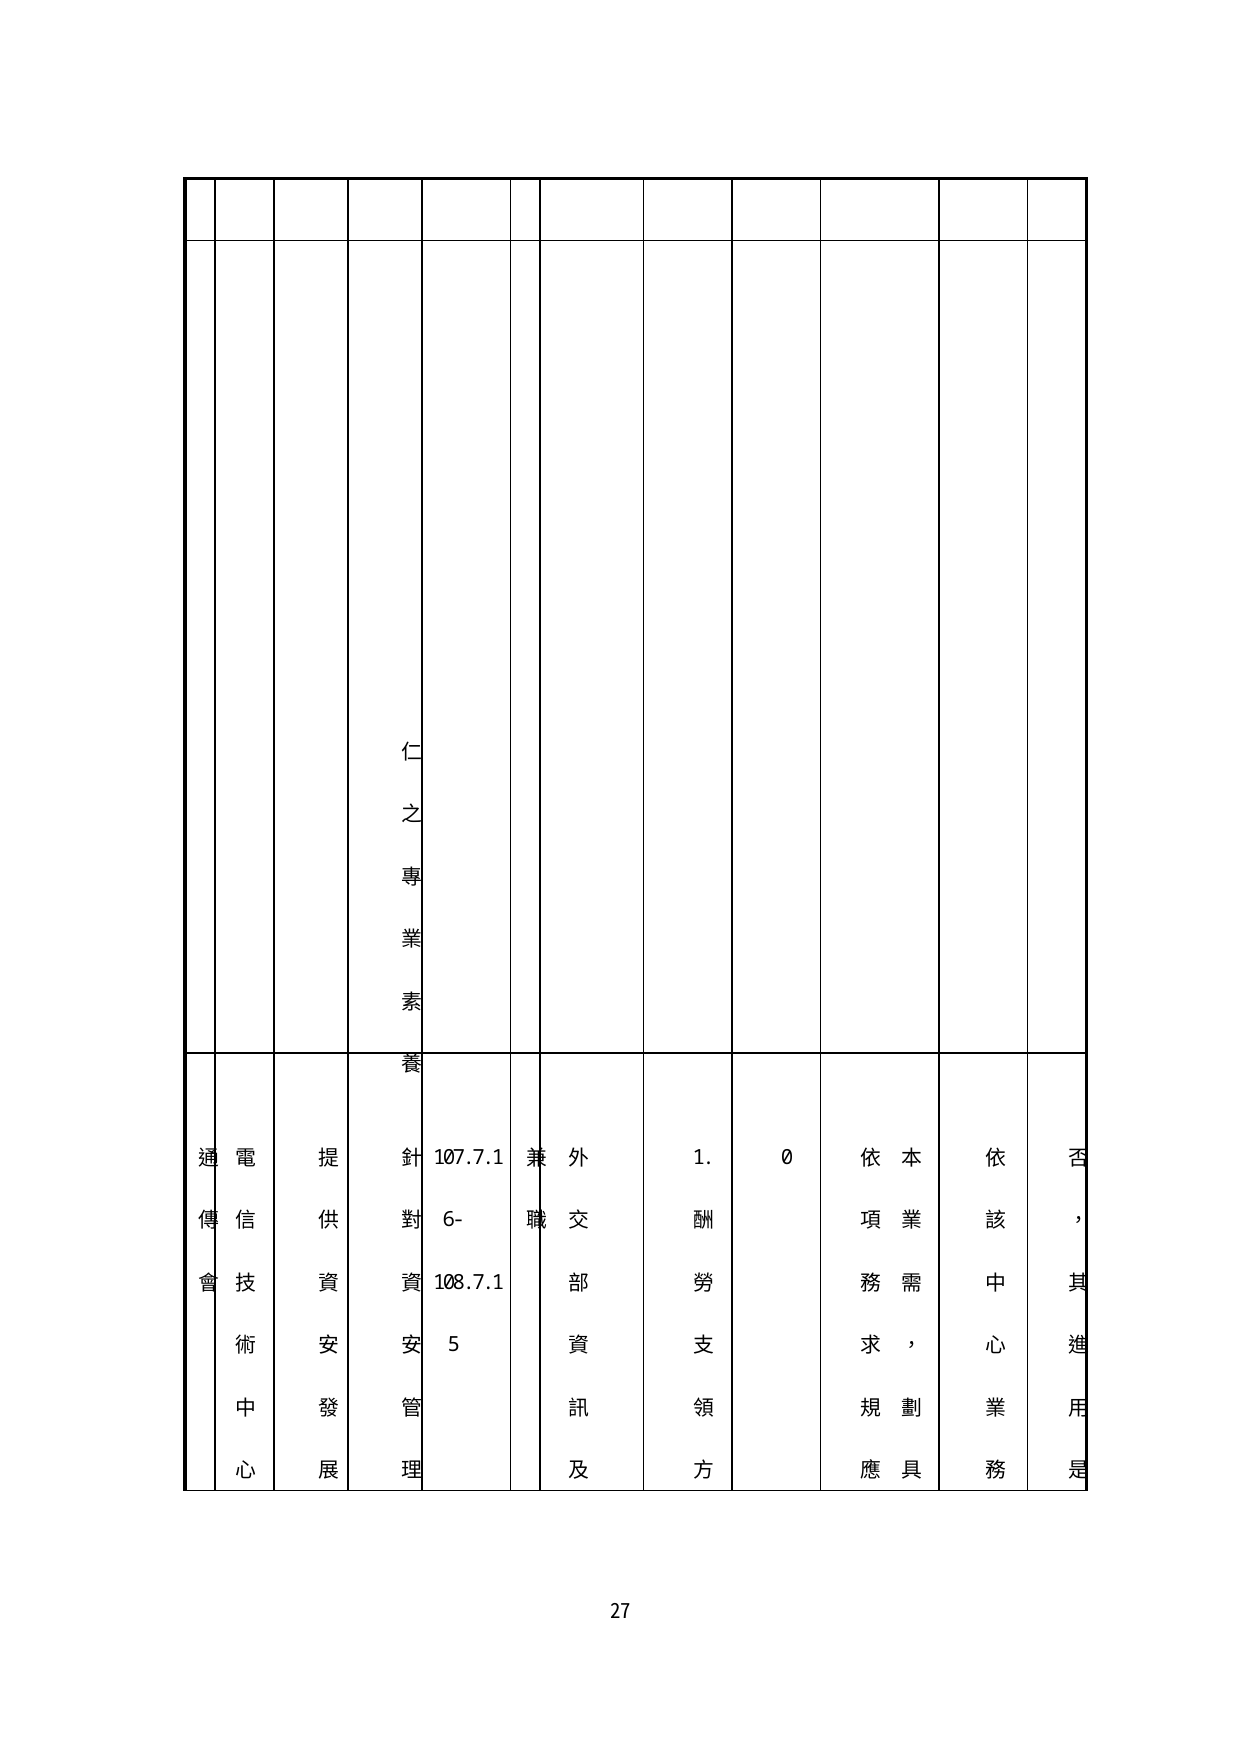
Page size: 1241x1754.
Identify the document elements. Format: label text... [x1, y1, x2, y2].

table_cell 大學入學考試中心基金會 [216, 241, 273, 1052]
table_header [644, 180, 731, 240]
table_header 退休前任職 機關及職稱 [541, 180, 643, 240]
table_cell 依本項業務需求，規劃應具 [821, 1054, 938, 1490]
table_cell 依該中心業務 [940, 1054, 1027, 1490]
table_cell [423, 241, 510, 1052]
table_cell 兼職 [511, 241, 539, 1052]
table_cell 1.酬勞支領方 [644, 1054, 731, 1490]
table_header [733, 180, 820, 240]
table_header 專兼職 [511, 180, 539, 240]
table_cell 兼職 [511, 1054, 539, 1490]
table_cell [644, 241, 731, 1052]
table_header [821, 180, 938, 240]
table_header [349, 180, 421, 240]
table_cell 針對資安管理法策略規劃及資安稽核工作，提供諮詢服務 [349, 1054, 421, 1490]
table_cell 教育部 [187, 241, 214, 1052]
table_cell 否 [1028, 241, 1085, 1052]
table_cell [940, 241, 1027, 1052]
table_cell [733, 241, 820, 1052]
table_cell 電信技術中心 [216, 1054, 273, 1490]
table_header [940, 180, 1027, 240]
table_header 主管機關 [187, 180, 214, 240]
table_header 進用是否經公開甄審 [1028, 180, 1085, 240]
table_cell 通傳會 [187, 1054, 214, 1490]
table_cell 外交部資訊及電務處處長 [541, 1054, 643, 1490]
table_cell [821, 241, 938, 1052]
table_cell 提供資安發展 [275, 1054, 347, 1490]
table_header [275, 180, 347, 240]
table_header [423, 180, 510, 240]
table_cell 0 [733, 1054, 820, 1490]
table_cell [275, 241, 347, 1052]
table_header 財團法人名稱 [216, 180, 273, 240]
table_cell 107.7.16-108.7.15 [423, 1054, 510, 1490]
table_cell 否，其進用是依該中心業務需求規劃晉用。 [1028, 1054, 1085, 1490]
table_cell 該中心依業務發展需要而聘任相關領域或專長之學者專家擔任兼任顧問。因應12年國教新課綱與大學考招即將調整與變革，積極配合研議與規劃，一方面著手規劃精進有關考試之各項任務；一方面則研議擴大與完善既有輔導工具。聘請之兼任顧問，係針對測驗設計、試題研發、統計分析、資訊系統開發、心理量表開發、輔導平臺建置等之各項專案，分別成立團隊直接指導或提供諮詢；此外，亦協助中心負責相關試務任務。成果除促使各項業務順利推展外，並以人才培育為重點，協助培養該中心專職同仁之專業素養與核心能力。 [349, 241, 421, 1052]
table_cell 無 [541, 241, 643, 1052]
